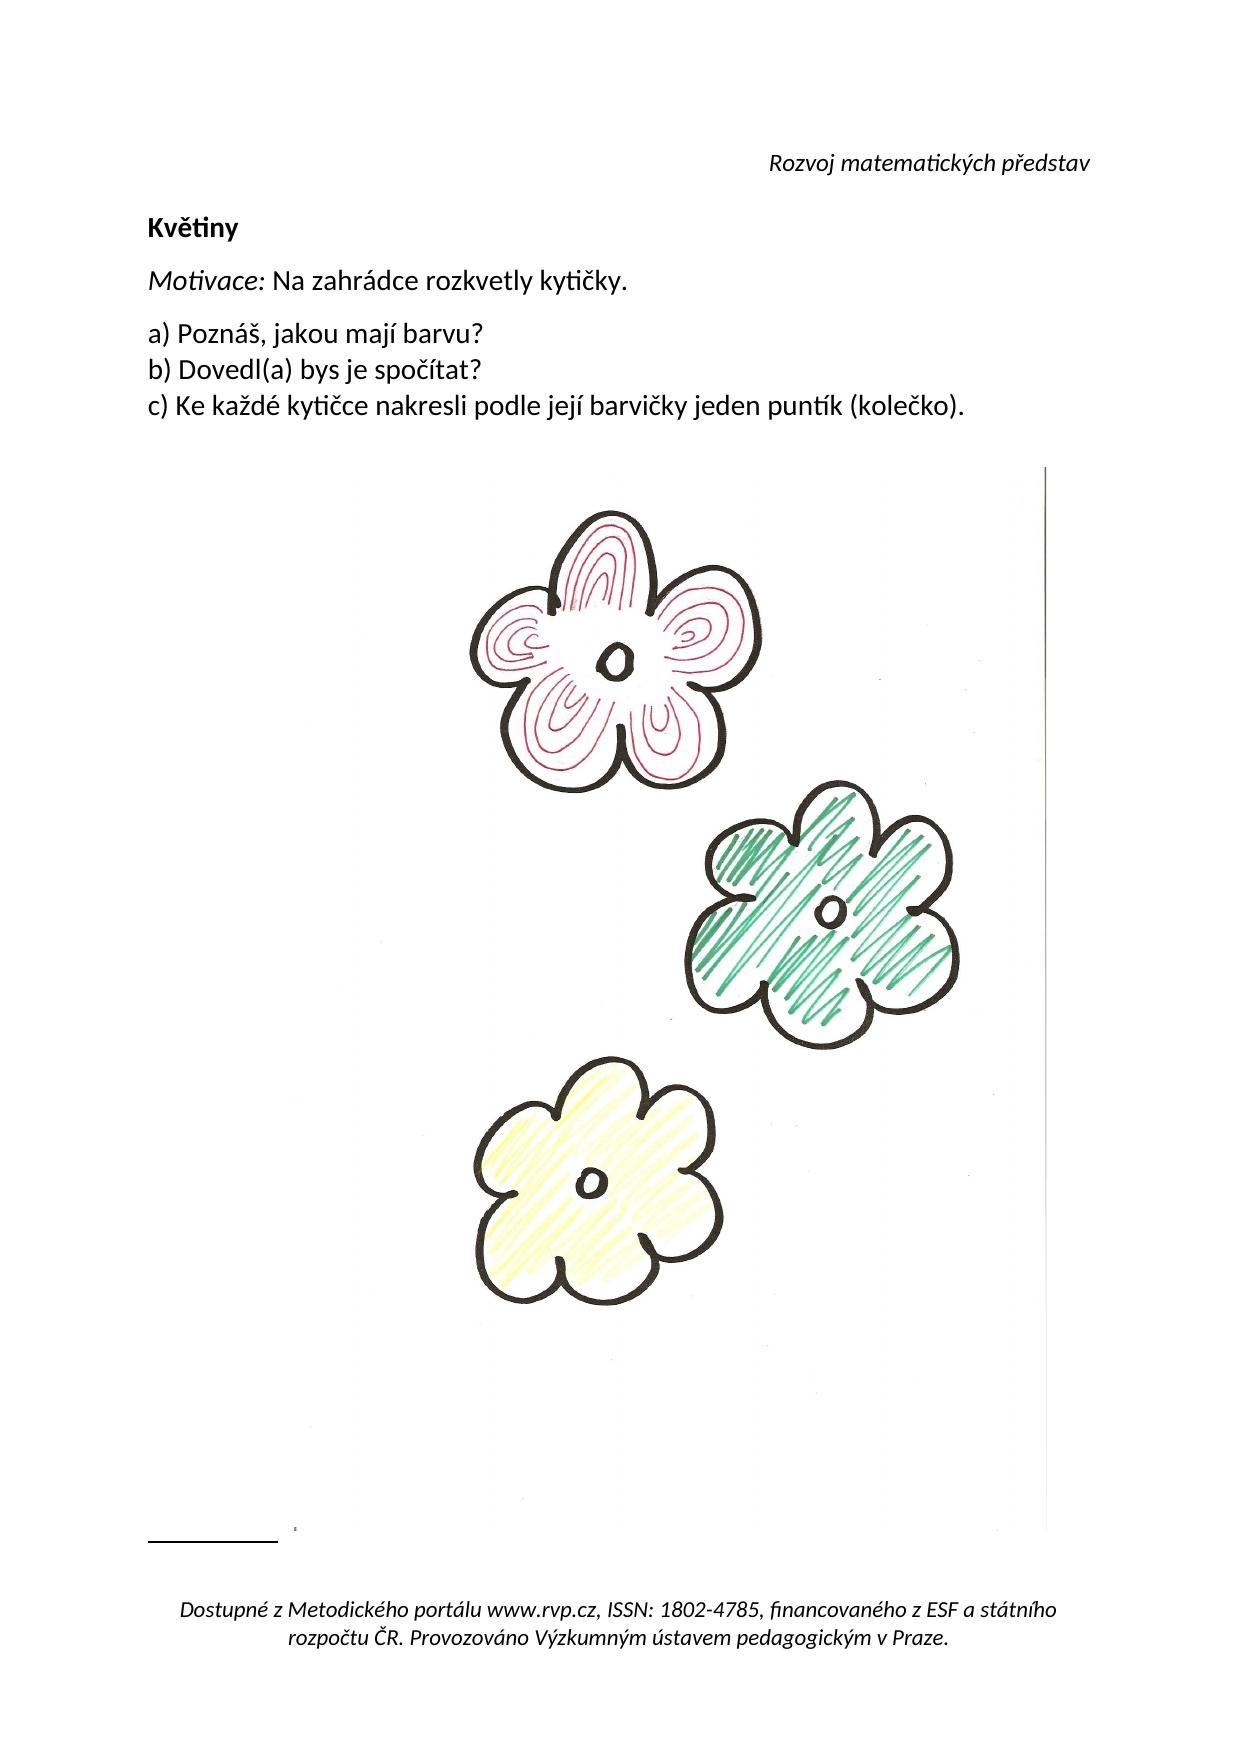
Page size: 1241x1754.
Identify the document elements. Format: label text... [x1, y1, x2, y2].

text c) Ke každé kytičce nakresli podle její barvičky jeden puntík (kolečko). [148, 387, 1092, 422]
text b) Dovedl(a) bys je spočítat? [148, 351, 1092, 387]
subtitle Květiny [148, 209, 1092, 244]
picture [294, 467, 1047, 1531]
text Motivace: Na zahrádce rozkvetly kytičky. [148, 262, 1092, 298]
text a) Poznáš, jakou mají barvu? [148, 316, 1092, 351]
subtitle Rozvoj matematických představ [148, 148, 1092, 178]
